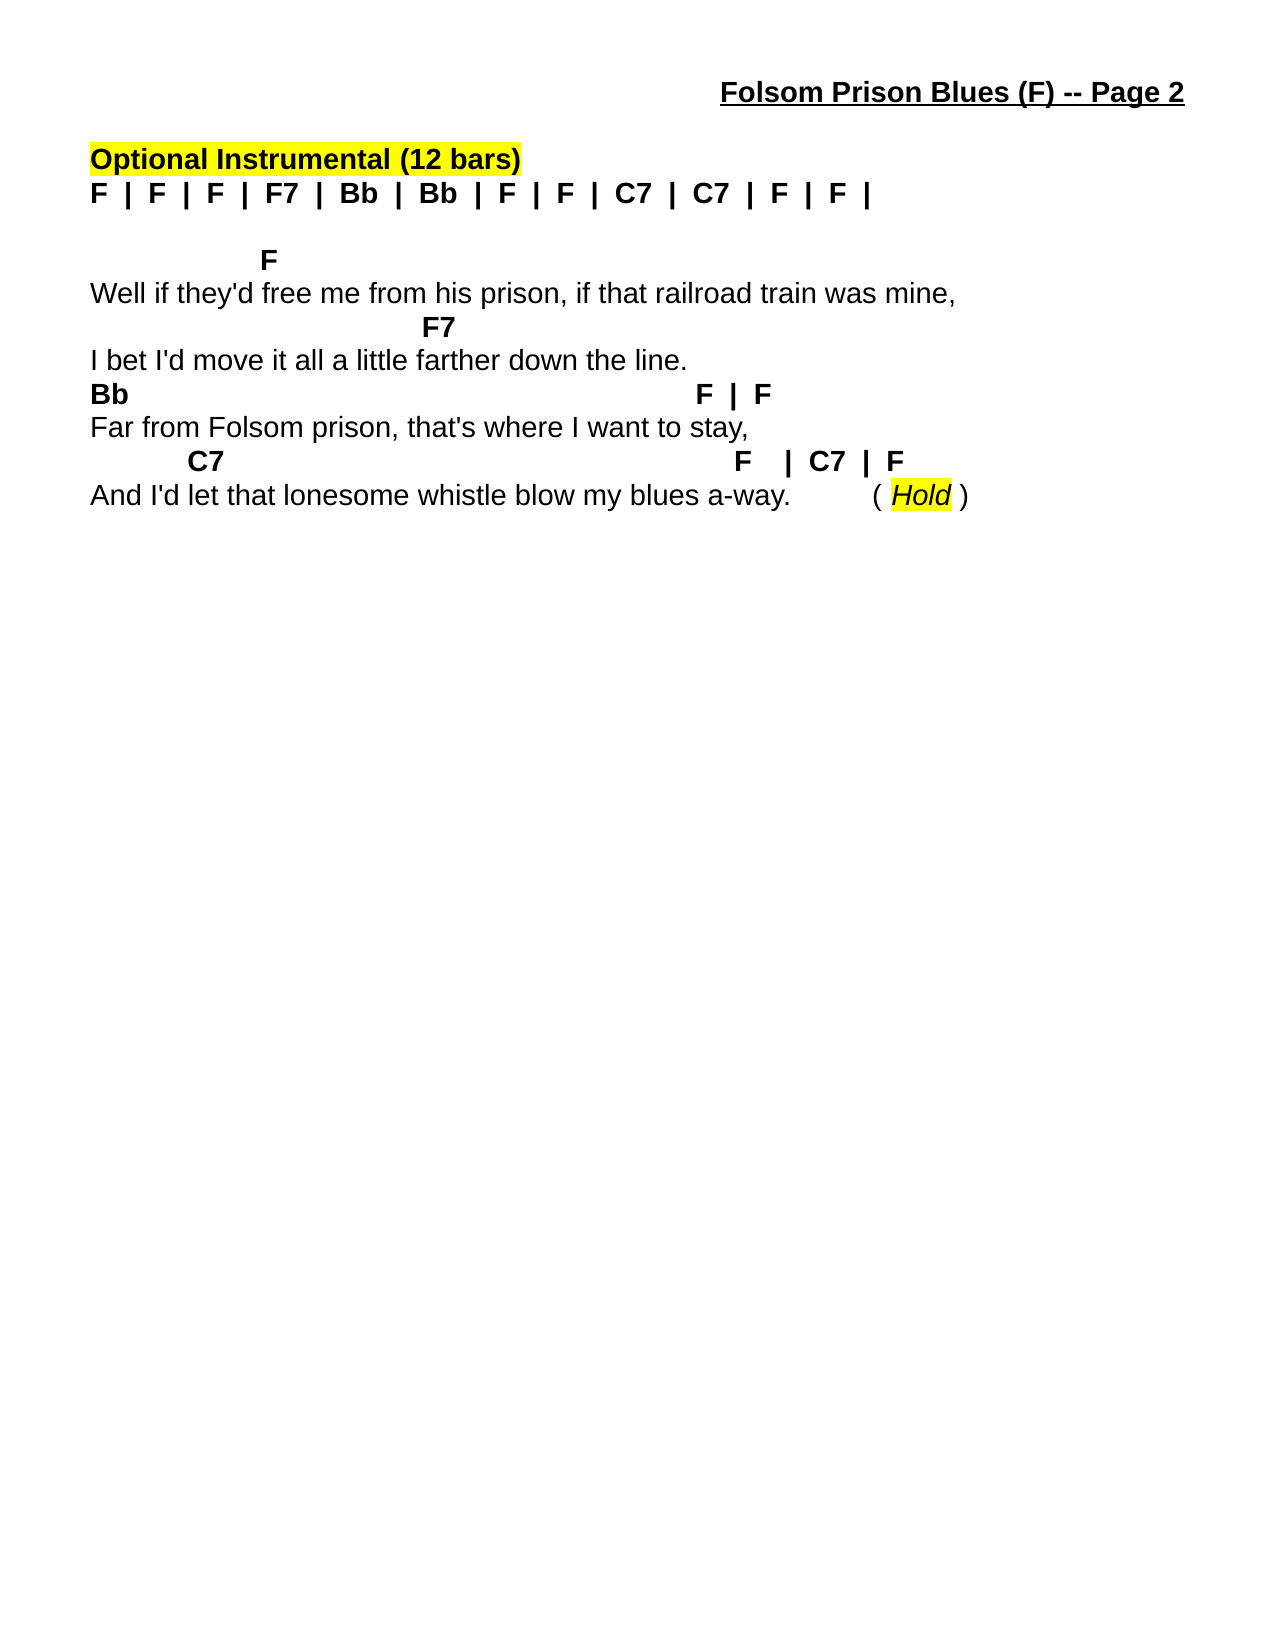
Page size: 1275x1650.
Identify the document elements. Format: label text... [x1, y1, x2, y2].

text Well if they'd free me from his prison, if that railroad train was mine, [90, 276, 1185, 310]
text I bet I'd move it all a little farther down the line. [90, 343, 1185, 377]
text And I'd let that lonesome whistle blow my blues a-way. ( Hold ) [90, 477, 1185, 511]
text C7 F | C7 | F [90, 444, 1185, 477]
text Bb F | F [90, 377, 1185, 410]
text F | F | F | F7 | Bb | Bb | F | F | C7 | C7 | F | F | [90, 176, 1185, 209]
text F7 [90, 310, 1185, 343]
text Far from Folsom prison, that's where I want to stay, [90, 410, 1185, 444]
text Optional Instrumental (12 bars) [90, 142, 1185, 176]
text Folsom Prison Blues (F) -- Page 2 [90, 75, 1185, 108]
text F [90, 243, 1185, 276]
